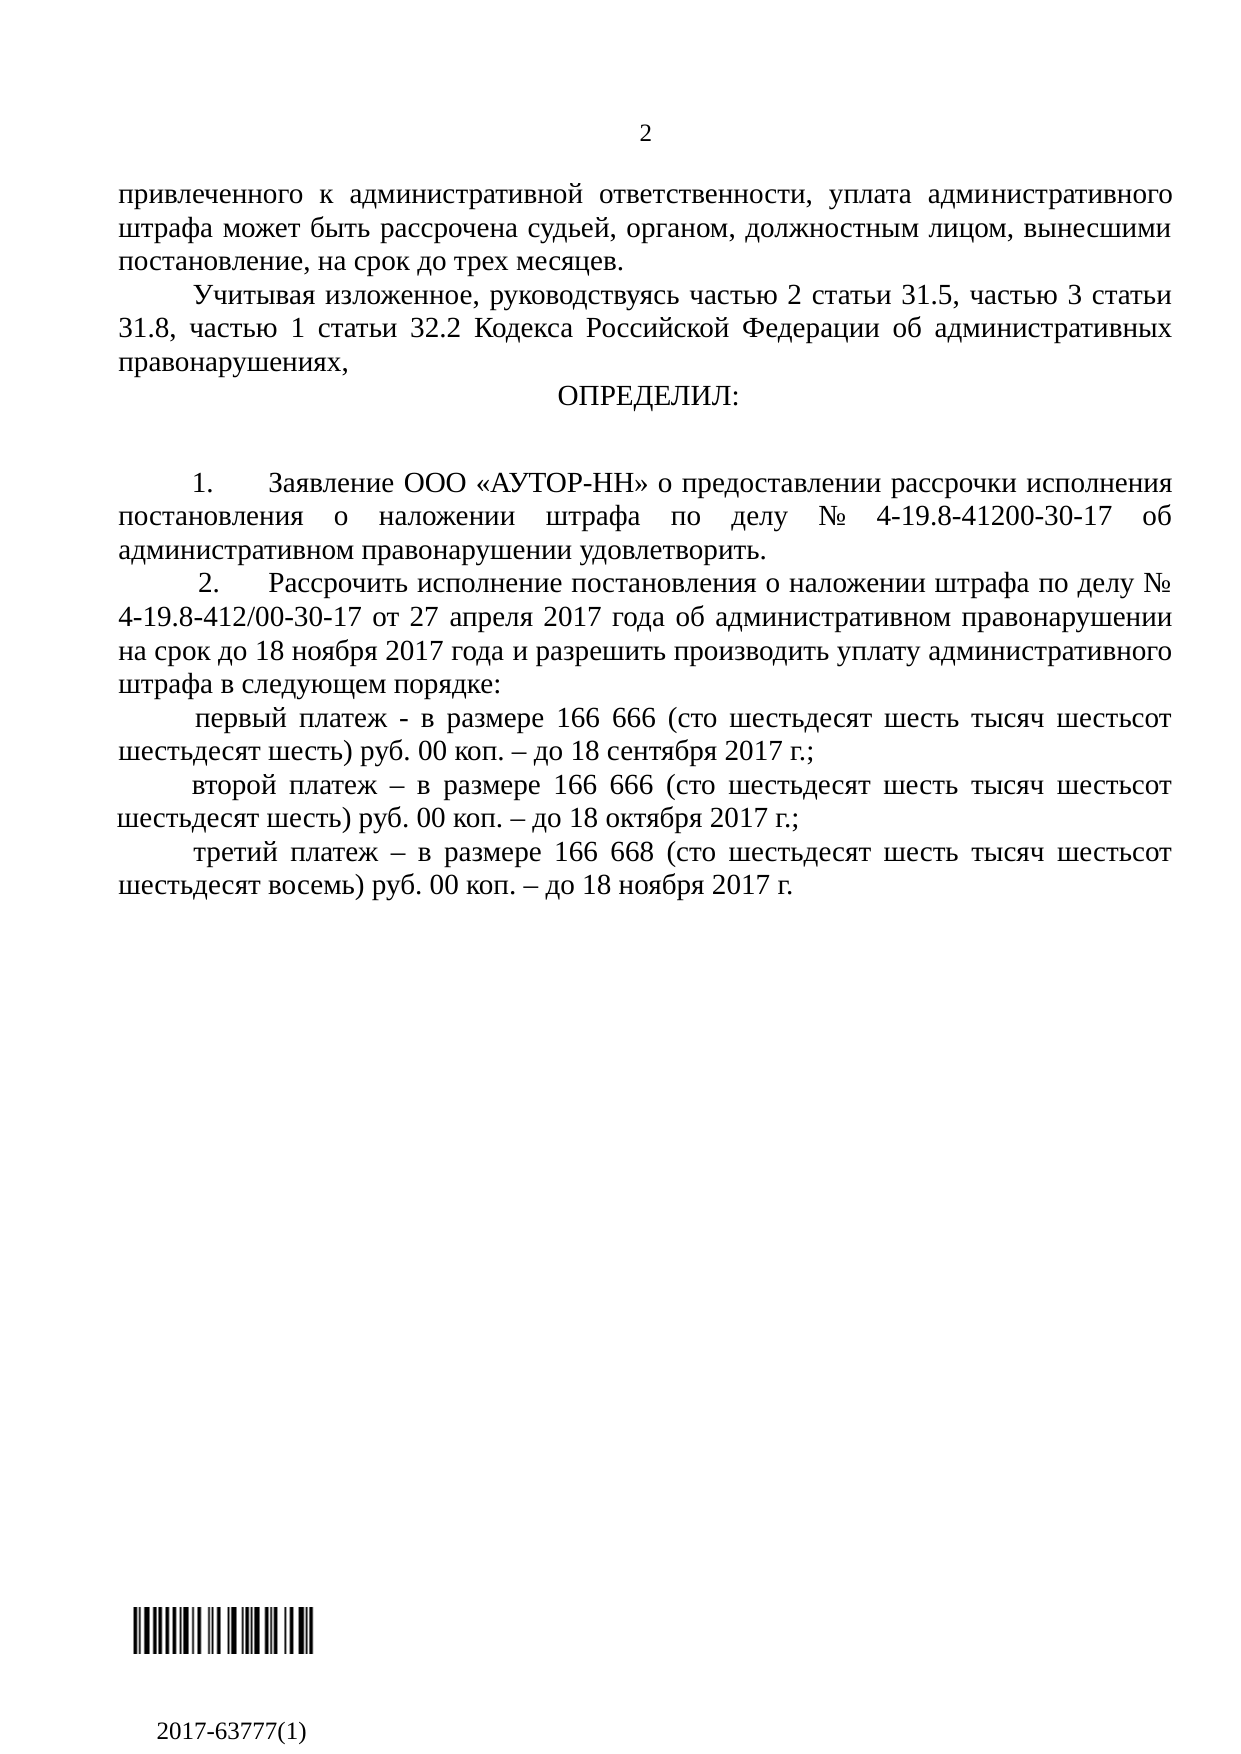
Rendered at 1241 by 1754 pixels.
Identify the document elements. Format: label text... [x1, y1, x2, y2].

picture [118, 1607, 331, 1654]
list Рассрочить исполнение постановления о наложении штрафа по делу № 4-19.8-412/00-30-17 от 27 апреля 2017 года об административном правонарушении на срок до 18 ноября 2017 года и разрешить производить уплату административного штрафа в следующем порядке: [118, 566, 1173, 700]
text привлеченного к административной ответственности, уплата административного штрафа может быть рассрочена судьей, органом, должностным лицом, вынесшими постановление, на срок до трех месяцев. [118, 176, 1173, 277]
list Заявление ООО «АУТОР-НН» о предоставлении рассрочки исполнения постановления о наложении штрафа по делу № 4-19.8-41200-30-17 об административном правонарушении удовлетворить. [118, 465, 1173, 566]
text ОПРЕДЕЛИЛ: [118, 378, 1173, 411]
text первый платеж - в размере 166 666 (сто шестьдесят шесть тысяч шестьсот шестьдесят шесть) руб. 00 коп. – до 18 сентября 2017 г.; [118, 700, 1173, 767]
text третий платеж – в размере 166 668 (сто шестьдесят шесть тысяч шестьсот шестьдесят восемь) руб. 00 коп. – до 18 ноября 2017 г. [118, 834, 1173, 901]
text Учитывая изложенное, руководствуясь частью 2 статьи 31.5, частью 3 статьи 31.8, частью 1 статьи 32.2 Кодекса Российской Федерации об административных правонарушениях, [118, 277, 1173, 378]
text второй платеж – в размере 166 666 (сто шестьдесят шесть тысяч шестьсот шестьдесят шесть) руб. 00 коп. – до 18 октября 2017 г.; [117, 767, 1173, 834]
